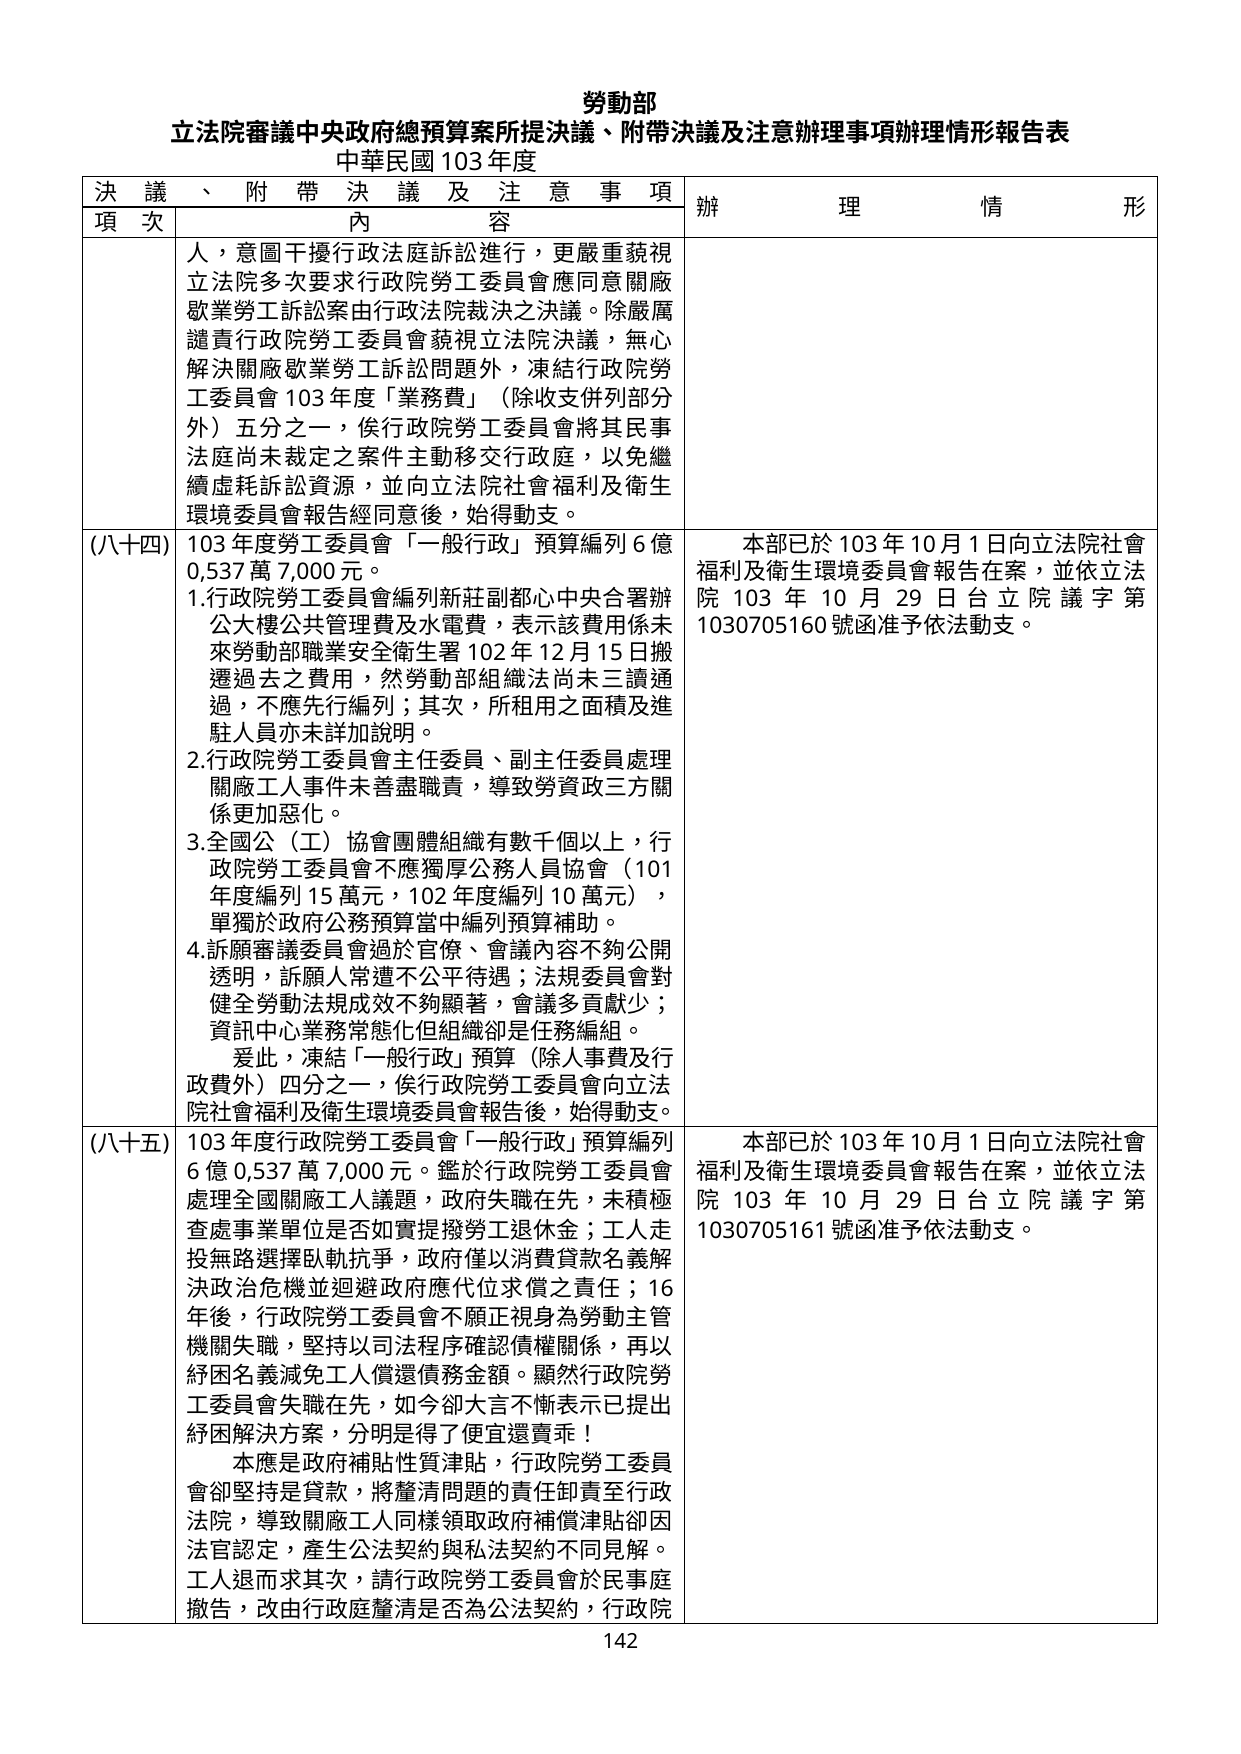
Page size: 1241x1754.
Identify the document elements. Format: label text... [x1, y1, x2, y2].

table_cell 項次 [83, 208, 175, 237]
table_cell 內 容 [176, 208, 684, 237]
table_cell 103年度勞工委員會「一般行政」預算編列6億0,537萬7,000元。 1.行政院勞工委員會編列新莊副都心中央合署辦公大樓公共管理費及水電費，表示該費用係未來勞動部職業安全衛生署102年12月15日搬遷過去之費用，然勞動部組織法尚未三讀通過，不應先行編列；其次，所租用之面積及進駐人員亦未詳加說明。 2.行政院勞工委員會主任委員、副主任委員處理關廠工人事件未善盡職責，導致勞資政三方關係更加惡化。 3.全國公（工）協會團體組織有數千個以上，行政院勞工委員會不應獨厚公務人員協會（101年度編列15萬元，102年度編列10萬元），單獨於政府公務預算當中編列預算補助。 4.訴願審議委員會過於官僚、會議內容不夠公開透明，訴願人常遭不公平待遇；法規委員會對健全勞動法規成效不夠顯著，會議多貢獻少；資訊中心業務常態化但組織卻是任務編組。 爰此，凍結「一般行政」預算（除人事費及行政費外）四分之一，俟行政院勞工委員會向立法院社會福利及衛生環境委員會報告後，始得動支。 [176, 530, 684, 1126]
table_header 辦理情形 [685, 177, 1157, 237]
table_cell (八十五) [83, 1127, 175, 1623]
table_cell 本部已於103年10月1日向立法院社會福利及衛生環境委員會報告在案，並依立法院103年10月29日台立院議字第1030705160號函准予依法動支。 [685, 530, 1157, 1126]
table_header 決議、附帶決議及注意事項 [83, 177, 684, 206]
table_cell [83, 238, 175, 529]
table_cell 本部已於103年10月1日向立法院社會福利及衛生環境委員會報告在案，並依立法院103年10月29日台立院議字第1030705161號函准予依法動支。 [685, 1127, 1157, 1623]
table_cell 人，意圖干擾行政法庭訴訟進行，更嚴重藐視立法院多次要求行政院勞工委員會應同意關廠歇業勞工訴訟案由行政法院裁決之決議。除嚴厲譴責行政院勞工委員會藐視立法院決議，無心解決關廠歇業勞工訴訟問題外，凍結行政院勞工委員會103年度「業務費」（除收支併列部分外）五分之一，俟行政院勞工委員會將其民事法庭尚未裁定之案件主動移交行政庭，以免繼續虛耗訴訟資源，並向立法院社會福利及衛生環境委員會報告經同意後，始得動支。 [176, 238, 684, 529]
table_cell [685, 238, 1157, 529]
table_cell 103年度行政院勞工委員會「一般行政」預算編列6億0,537萬7,000元。鑑於行政院勞工委員會處理全國關廠工人議題，政府失職在先，未積極查處事業單位是否如實提撥勞工退休金；工人走投無路選擇臥軌抗爭，政府僅以消費貸款名義解決政治危機並迴避政府應代位求償之責任；16年後，行政院勞工委員會不願正視身為勞動主管機關失職，堅持以司法程序確認債權關係，再以紓困名義減免工人償還債務金額。顯然行政院勞工委員會失職在先，如今卻大言不慚表示已提出紓困解決方案，分明是得了便宜還賣乖！ 本應是政府補貼性質津貼，行政院勞工委員會卻堅持是貸款，將釐清問題的責任卸責至行政法院，導致關廠工人同樣領取政府補償津貼卻因法官認定，產生公法契約與私法契約不同見解。工人退而求其次，請行政院勞工委員會於民事庭撤告，改由行政庭釐清是否為公法契約，行政院 [176, 1127, 684, 1623]
table_cell (八十四) [83, 530, 175, 1126]
